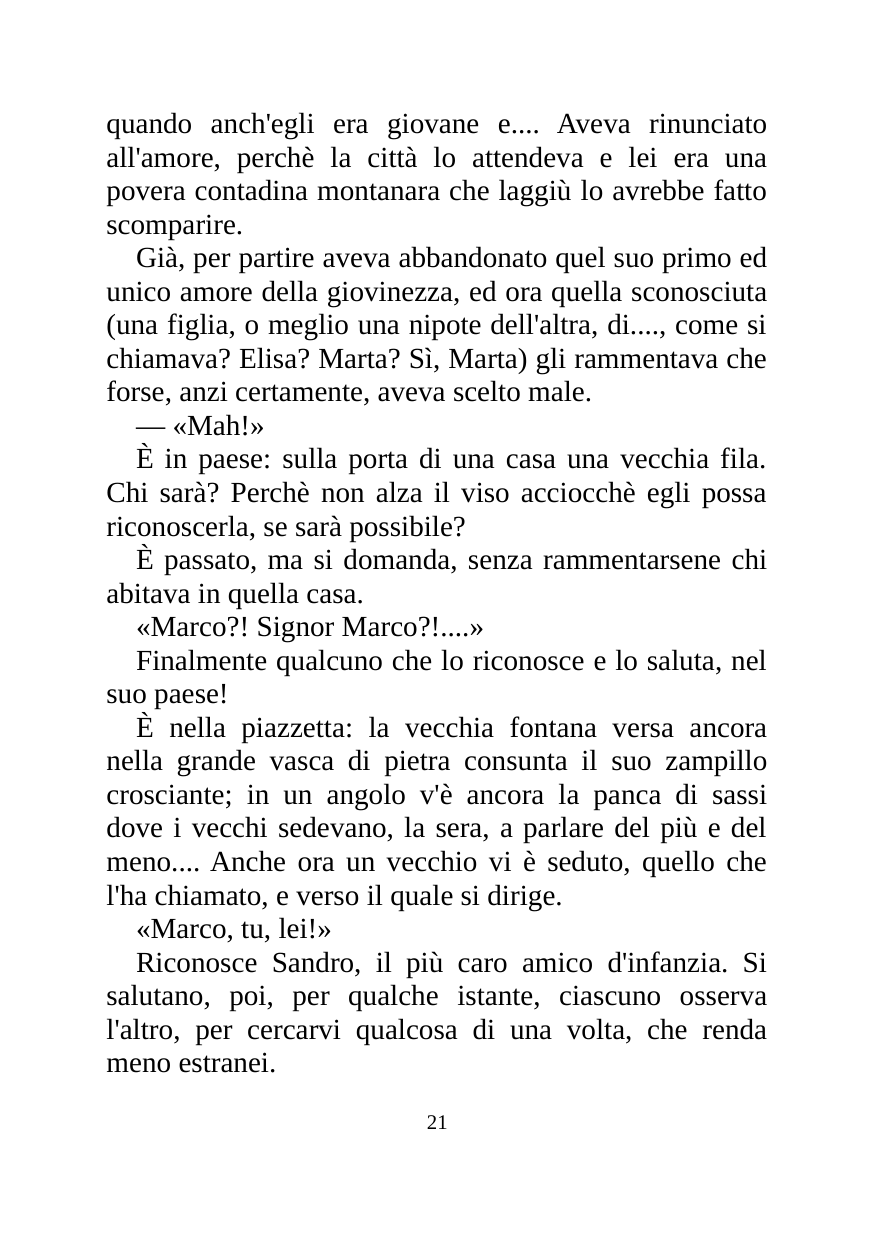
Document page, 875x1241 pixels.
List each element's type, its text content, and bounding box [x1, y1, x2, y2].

text È nella piazzetta: la vecchia fontana versa ancora nella grande vasca di pietra consunta il suo zampillo crosciante; in un angolo v'è ancora la panca di sassi dove i vecchi sedevano, la sera, a parlare del più e del meno.... Anche ora un vecchio vi è seduto, quello che l'ha chiamato, e verso il quale si dirige. [106, 710, 768, 911]
text È passato, ma si domanda, senza rammentarsene chi abitava in quella casa. [106, 542, 768, 609]
text «Marco, tu, lei!» [106, 911, 768, 945]
text — «Mah!» [106, 408, 768, 442]
text Riconosce Sandro, il più caro amico d'infanzia. Si salutano, poi, per qualche istante, ciascuno osserva l'altro, per cercarvi qualcosa di una volta, che renda meno estranei. [106, 945, 768, 1079]
text È in paese: sulla porta di una casa una vecchia fila. Chi sarà? Perchè non alza il viso acciocchè egli possa riconoscerla, se sarà possibile? [106, 442, 768, 542]
text Già, per partire aveva abbandonato quel suo primo ed unico amore della giovinezza, ed ora quella sconosciuta (una figlia, o meglio una nipote dell'altra, di...., come si chiamava? Elisa? Marta? Sì, Marta) gli rammentava che forse, anzi certamente, aveva scelto male. [106, 240, 768, 408]
text «Marco?! Signor Marco?!....» [106, 609, 768, 643]
text Finalmente qualcuno che lo riconosce e lo saluta, nel suo paese! [106, 643, 768, 710]
text quando anch'egli era giovane e.... Aveva rinunciato all'amore, perchè la città lo attendeva e lei era una povera contadina montanara che laggiù lo avrebbe fatto scomparire. [106, 106, 768, 240]
